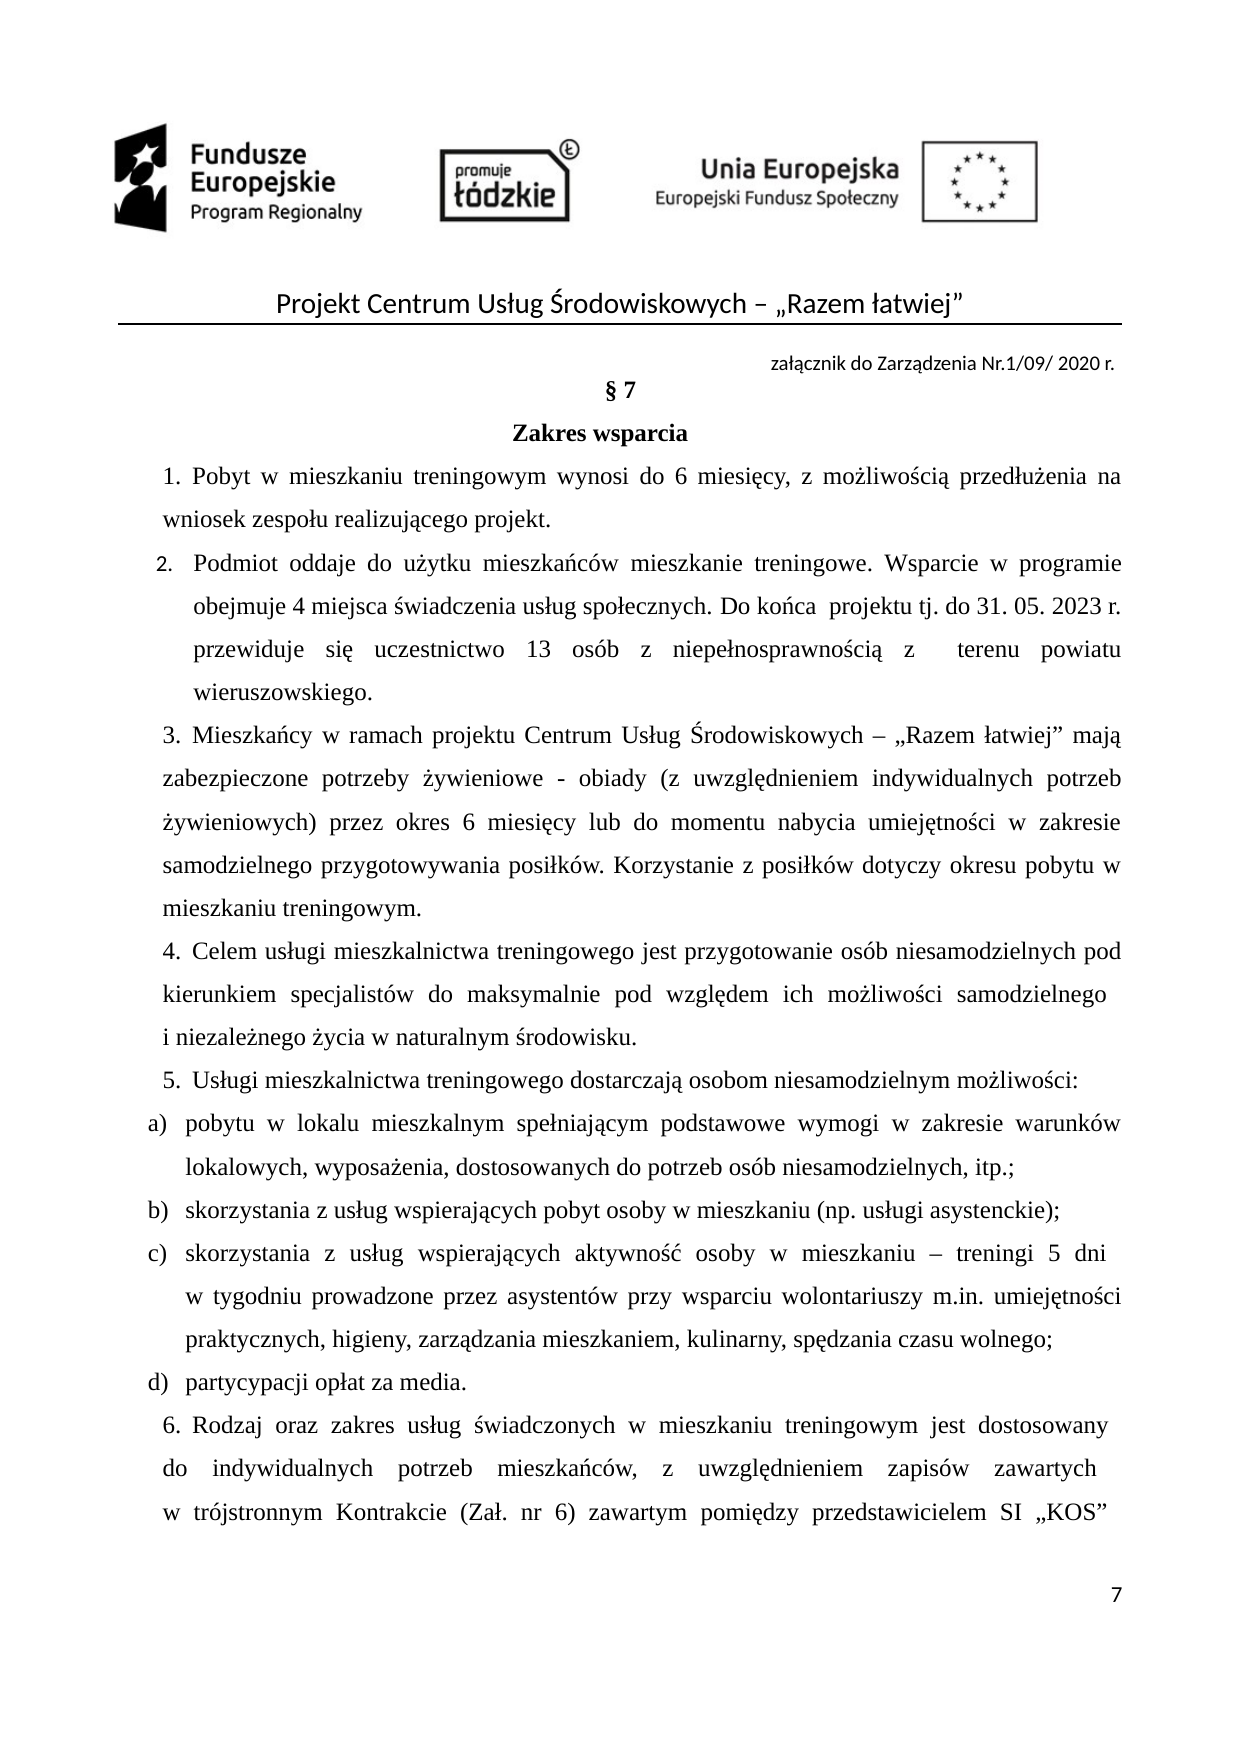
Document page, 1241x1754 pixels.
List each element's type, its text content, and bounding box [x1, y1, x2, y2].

text Zakres wsparcia [118, 418, 1122, 447]
text § 7 [118, 375, 1122, 404]
list pobytu w lokalu mieszkalnym spełniającym podstawowe wymogi w zakresie warunków lokalowych, wyposażenia, dostosowanych do potrzeb osób niesamodzielnych, itp.; [148, 1108, 1122, 1180]
list skorzystania z usług wspierających pobyt osoby w mieszkaniu (np. usługi asystenckie); [148, 1195, 1122, 1223]
list Usługi mieszkalnictwa treningowego dostarczają osobom niesamodzielnym możliwości: [162, 1065, 1122, 1094]
list Pobyt w mieszkaniu treningowym wynosi do 6 miesięcy, z możliwością przedłużenia na wniosek zespołu realizującego projekt. [162, 461, 1122, 533]
picture [95, 85, 1053, 273]
list Celem usługi mieszkalnictwa treningowego jest przygotowanie osób niesamodzielnych pod kierunkiem specjalistów do maksymalnie pod względem ich możliwości samodzielnego i niezależnego życia w naturalnym środowisku. [162, 936, 1122, 1051]
list Podmiot oddaje do użytku mieszkańców mieszkanie treningowe. Wsparcie w programie obejmuje 4 miejsca świadczenia usług społecznych. Do końca projektu tj. do 31. 05. 2023 r. przewiduje się uczestnictwo 13 osób z niepełnosprawnością z terenu powiatu wieruszowskiego. [156, 548, 1122, 706]
list Mieszkańcy w ramach projektu Centrum Usług Środowiskowych – „Razem łatwiej” mają zabezpieczone potrzeby żywieniowe - obiady (z uwzględnieniem indywidualnych potrzeb żywieniowych) przez okres 6 miesięcy lub do momentu nabycia umiejętności w zakresie samodzielnego przygotowywania posiłków. Korzystanie z posiłków dotyczy okresu pobytu w mieszkaniu treningowym. [162, 720, 1122, 922]
list Rodzaj oraz zakres usług świadczonych w mieszkaniu treningowym jest dostosowany do indywidualnych potrzeb mieszkańców, z uwzględnieniem zapisów zawartych w trójstronnym Kontrakcie (Zał. nr 6) zawartym pomiędzy przedstawicielem SI „KOS” [162, 1410, 1122, 1525]
list partycypacji opłat za media. [148, 1367, 1122, 1396]
list skorzystania z usług wspierających aktywność osoby w mieszkaniu – treningi 5 dni w tygodniu prowadzone przez asystentów przy wsparciu wolontariuszy m.in. umiejętności praktycznych, higieny, zarządzania mieszkaniem, kulinarny, spędzania czasu wolnego; [148, 1238, 1122, 1353]
